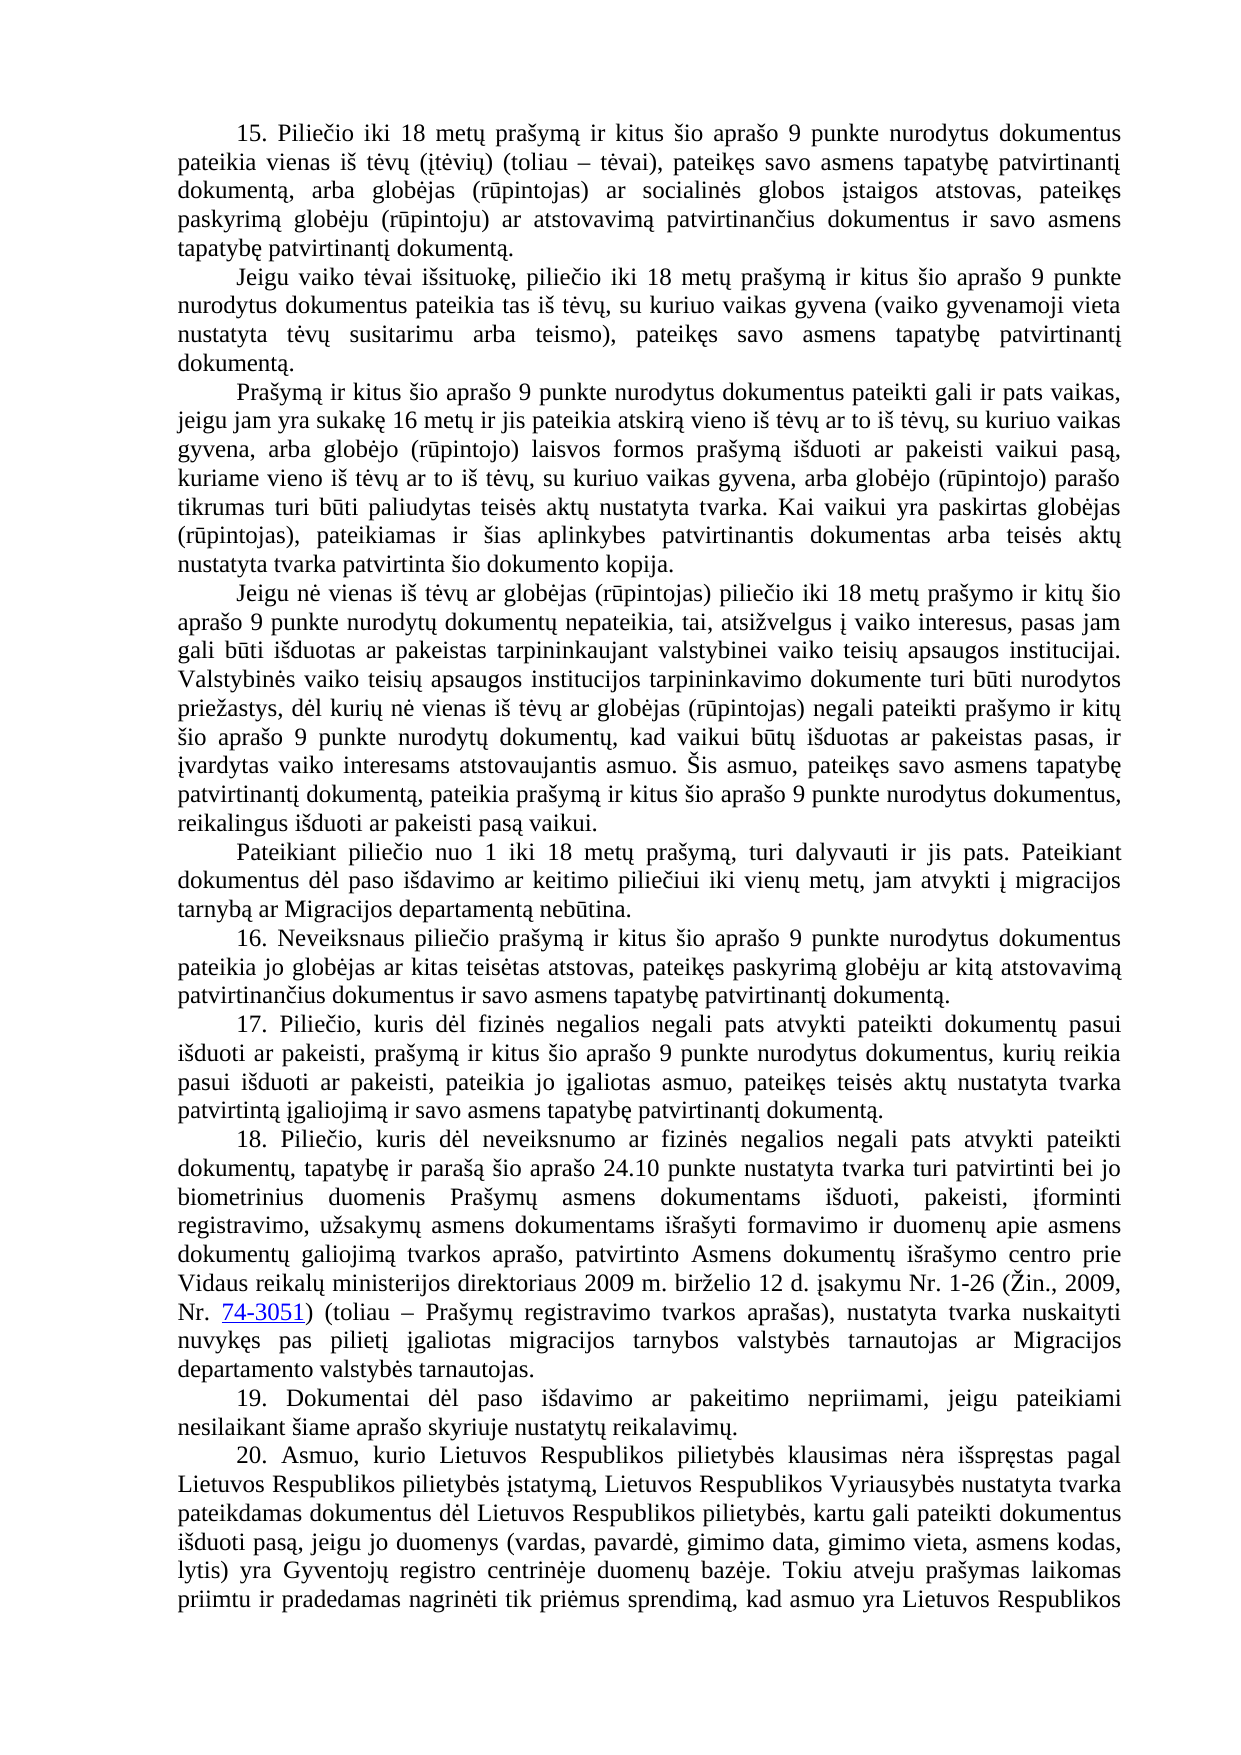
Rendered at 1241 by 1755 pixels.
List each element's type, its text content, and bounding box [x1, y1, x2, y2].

text Prašymą ir kitus šio aprašo 9 punkte nurodytus dokumentus pateikti gali ir pats vaikas, jeigu jam yra sukakę 16 metų ir jis pateikia atskirą vieno iš tėvų ar to iš tėvų, su kuriuo vaikas gyvena, arba globėjo (rūpintojo) laisvos formos prašymą išduoti ar pakeisti vaikui pasą, kuriame vieno iš tėvų ar to iš tėvų, su kuriuo vaikas gyvena, arba globėjo (rūpintojo) parašo tikrumas turi būti paliudytas teisės aktų nustatyta tvarka. Kai vaikui yra paskirtas globėjas (rūpintojas), pateikiamas ir šias aplinkybes patvirtinantis dokumentas arba teisės aktų nustatyta tvarka patvirtinta šio dokumento kopija. [177, 377, 1122, 578]
text 19. Dokumentai dėl paso išdavimo ar pakeitimo nepriimami, jeigu pateikiami nesilaikant šiame aprašo skyriuje nustatytų reikalavimų. [177, 1383, 1122, 1441]
text Jeigu vaiko tėvai išsituokę, piliečio iki 18 metų prašymą ir kitus šio aprašo 9 punkte nurodytus dokumentus pateikia tas iš tėvų, su kuriuo vaikas gyvena (vaiko gyvenamoji vieta nustatyta tėvų susitarimu arba teismo), pateikęs savo asmens tapatybę patvirtinantį dokumentą. [177, 262, 1122, 377]
text Pateikiant piliečio nuo 1 iki 18 metų prašymą, turi dalyvauti ir jis pats. Pateikiant dokumentus dėl paso išdavimo ar keitimo piliečiui iki vienų metų, jam atvykti į migracijos tarnybą ar Migracijos departamentą nebūtina. [177, 837, 1122, 923]
text 16. Neveiksnaus piliečio prašymą ir kitus šio aprašo 9 punkte nurodytus dokumentus pateikia jo globėjas ar kitas teisėtas atstovas, pateikęs paskyrimą globėju ar kitą atstovavimą patvirtinančius dokumentus ir savo asmens tapatybę patvirtinantį dokumentą. [177, 923, 1122, 1009]
text 20. Asmuo, kurio Lietuvos Respublikos pilietybės klausimas nėra išspręstas pagal Lietuvos Respublikos pilietybės įstatymą, Lietuvos Respublikos Vyriausybės nustatyta tvarka pateikdamas dokumentus dėl Lietuvos Respublikos pilietybės, kartu gali pateikti dokumentus išduoti pasą, jeigu jo duomenys (vardas, pavardė, gimimo data, gimimo vieta, asmens kodas, lytis) yra Gyventojų registro centrinėje duomenų bazėje. Tokiu atveju prašymas laikomas priimtu ir pradedamas nagrinėti tik priėmus sprendimą, kad asmuo yra Lietuvos Respublikos [177, 1441, 1122, 1613]
text 15. Piliečio iki 18 metų prašymą ir kitus šio aprašo 9 punkte nurodytus dokumentus pateikia vienas iš tėvų (įtėvių) (toliau – tėvai), pateikęs savo asmens tapatybę patvirtinantį dokumentą, arba globėjas (rūpintojas) ar socialinės globos įstaigos atstovas, pateikęs paskyrimą globėju (rūpintoju) ar atstovavimą patvirtinančius dokumentus ir savo asmens tapatybę patvirtinantį dokumentą. [177, 118, 1122, 262]
text 17. Piliečio, kuris dėl fizinės negalios negali pats atvykti pateikti dokumentų pasui išduoti ar pakeisti, prašymą ir kitus šio aprašo 9 punkte nurodytus dokumentus, kurių reikia pasui išduoti ar pakeisti, pateikia jo įgaliotas asmuo, pateikęs teisės aktų nustatyta tvarka patvirtintą įgaliojimą ir savo asmens tapatybę patvirtinantį dokumentą. [177, 1009, 1122, 1124]
text 18. Piliečio, kuris dėl neveiksnumo ar fizinės negalios negali pats atvykti pateikti dokumentų, tapatybę ir parašą šio aprašo 24.10 punkte nustatyta tvarka turi patvirtinti bei jo biometrinius duomenis Prašymų asmens dokumentams išduoti, pakeisti, įforminti registravimo, užsakymų asmens dokumentams išrašyti formavimo ir duomenų apie asmens dokumentų galiojimą tvarkos aprašo, patvirtinto Asmens dokumentų išrašymo centro prie Vidaus reikalų ministerijos direktoriaus 2009 m. birželio 12 d. įsakymu Nr. 1-26 (Žin., 2009, Nr. 74-3051) (toliau – Prašymų registravimo tvarkos aprašas), nustatyta tvarka nuskaityti nuvykęs pas pilietį įgaliotas migracijos tarnybos valstybės tarnautojas ar Migracijos departamento valstybės tarnautojas. [177, 1124, 1122, 1383]
text Jeigu nė vienas iš tėvų ar globėjas (rūpintojas) piliečio iki 18 metų prašymo ir kitų šio aprašo 9 punkte nurodytų dokumentų nepateikia, tai, atsižvelgus į vaiko interesus, pasas jam gali būti išduotas ar pakeistas tarpininkaujant valstybinei vaiko teisių apsaugos institucijai. Valstybinės vaiko teisių apsaugos institucijos tarpininkavimo dokumente turi būti nurodytos priežastys, dėl kurių nė vienas iš tėvų ar globėjas (rūpintojas) negali pateikti prašymo ir kitų šio aprašo 9 punkte nurodytų dokumentų, kad vaikui būtų išduotas ar pakeistas pasas, ir įvardytas vaiko interesams atstovaujantis asmuo. Šis asmuo, pateikęs savo asmens tapatybę patvirtinantį dokumentą, pateikia prašymą ir kitus šio aprašo 9 punkte nurodytus dokumentus, reikalingus išduoti ar pakeisti pasą vaikui. [177, 578, 1122, 837]
